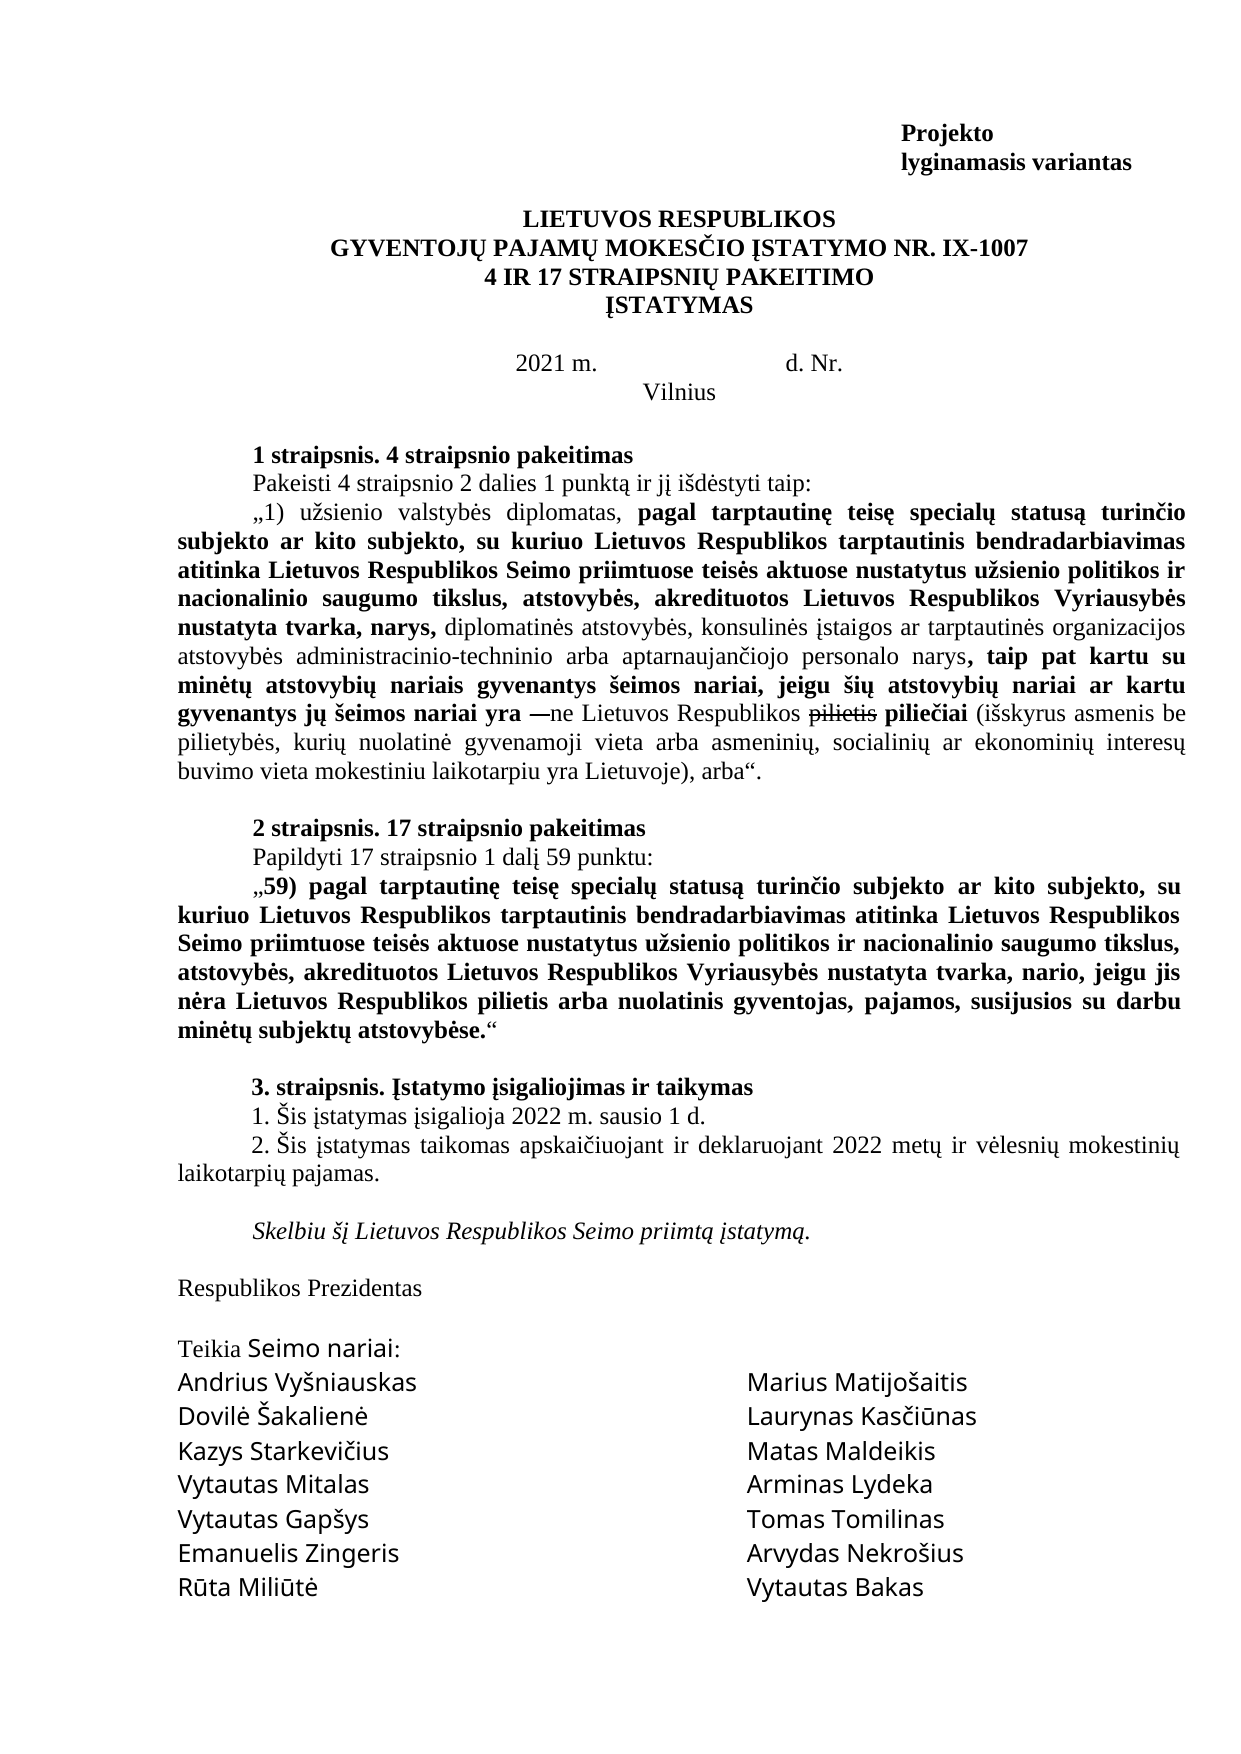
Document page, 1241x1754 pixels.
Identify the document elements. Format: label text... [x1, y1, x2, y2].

text Pakeisti 4 straipsnio 2 dalies 1 punktą ir jį išdėstyti taip: [177, 468, 1181, 497]
text Dovilė Šakalienė [177, 1399, 612, 1433]
text „59) pagal tarptautinę teisę specialų statusą turinčio subjekto ar kito subjekto, su kuriuo Lietuvos Respublikos tarptautinis bendradarbiavimas atitinka Lietuvos Respublikos Seimo priimtuose teisės aktuose nustatytus užsienio politikos ir nacionalinio saugumo tikslus, atstovybės, akredituotos Lietuvos Respublikos Vyriausybės nustatyta tvarka, nario, jeigu jis nėra Lietuvos Respublikos pilietis arba nuolatinis gyventojas, pajamos, susijusios su darbu minėtų subjektų atstovybėse.“ [177, 871, 1181, 1043]
text įstatymas [177, 291, 1181, 319]
text Vytautas Bakas [747, 1569, 1181, 1603]
text Tomas Tomilinas [747, 1501, 1181, 1535]
text Projekto [901, 118, 1181, 147]
text Arvydas Nekrošius [747, 1535, 1181, 1569]
text GYVENTOJŲ PAJAMŲ mokesčio įstatymo NR. iX-1007 [177, 233, 1181, 262]
text Skelbiu šį Lietuvos Respublikos Seimo priimtą įstatymą. [177, 1216, 1181, 1245]
text 2. Šis įstatymas taikomas apskaičiuojant ir deklaruojant 2022 metų ir vėlesnių mokestinių laikotarpių pajamas. [177, 1130, 1181, 1187]
text lyginamasis variantas [901, 147, 1181, 176]
text Rūta Miliūtė [177, 1569, 612, 1603]
text Vilnius [177, 377, 1181, 406]
text Vytautas Gapšys [177, 1501, 612, 1535]
text Arminas Lydeka [747, 1467, 1181, 1501]
text Matas Maldeikis [747, 1433, 1181, 1467]
text 2 straipsnis. 17 straipsnio pakeitimas [177, 813, 1181, 842]
text „1) užsienio valstybės diplomatas, pagal tarptautinę teisę specialų statusą turinčio subjekto ar kito subjekto, su kuriuo Lietuvos Respublikos tarptautinis bendradarbiavimas atitinka Lietuvos Respublikos Seimo priimtuose teisės aktuose nustatytus užsienio politikos ir nacionalinio saugumo tikslus, atstovybės, akredituotos Lietuvos Respublikos Vyriausybės nustatyta tvarka, narys, diplomatinės atstovybės, konsulinės įstaigos ar tarptautinės organizacijos atstovybės administracinio-techninio arba aptarnaujančiojo personalo narys, taip pat kartu su minėtų atstovybių nariais gyvenantys šeimos nariai, jeigu šių atstovybių nariai ar kartu gyvenantys jų šeimos nariai yra – ne Lietuvos Respublikos pilietis piliečiai (išskyrus asmenis be pilietybės, kurių nuolatinė gyvenamoji vieta arba asmeninių, socialinių ar ekonominių interesų buvimo vieta mokestiniu laikotarpiu yra Lietuvoje), arba“. [177, 497, 1186, 785]
text 1. Šis įstatymas įsigalioja 2022 m. sausio 1 d. [251, 1101, 1181, 1130]
text Laurynas Kasčiūnas [747, 1399, 1181, 1433]
text Teikia Seimo nariai: [177, 1331, 1181, 1365]
text Andrius Vyšniauskas [177, 1365, 612, 1399]
text Lietuvos Respublikos [177, 204, 1181, 233]
text 2021 m. d. Nr. [177, 348, 1181, 377]
text Respublikos Prezidentas [177, 1273, 1181, 1302]
text Papildyti 17 straipsnio 1 dalį 59 punktu: [177, 842, 1181, 871]
text 3. straipsnis. Įstatymo įsigaliojimas ir taikymas [177, 1072, 1181, 1101]
text 4 ir 17 straipsnių Pakeitimo [177, 262, 1181, 291]
text Emanuelis Zingeris [177, 1535, 612, 1569]
text Vytautas Mitalas [177, 1467, 612, 1501]
text Marius Matijošaitis [747, 1365, 1181, 1399]
text 1 straipsnis. 4 straipsnio pakeitimas [177, 440, 1181, 468]
text Kazys Starkevičius [177, 1433, 612, 1467]
